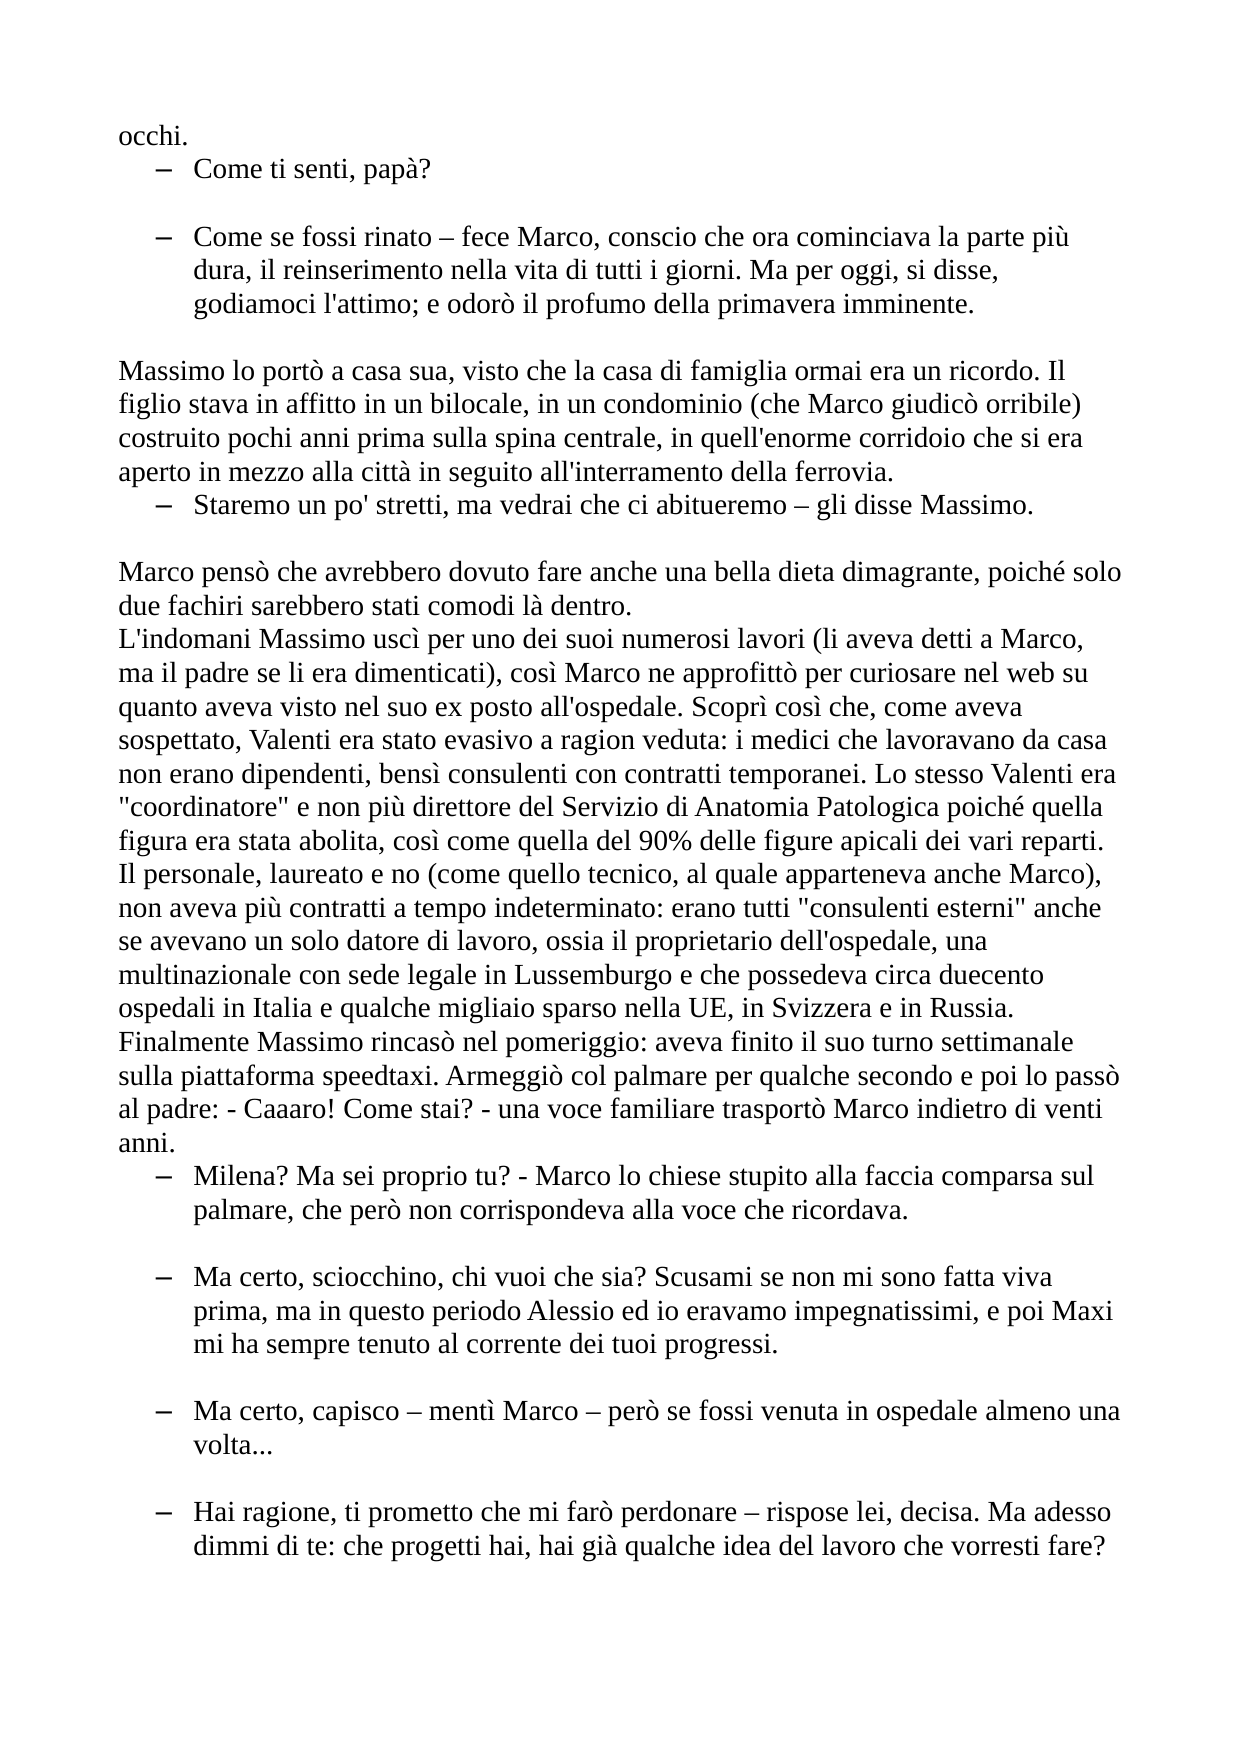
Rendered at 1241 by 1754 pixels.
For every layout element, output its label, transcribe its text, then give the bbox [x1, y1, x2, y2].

list Staremo un po' stretti, ma vedrai che ci abitueremo – gli disse Massimo. [156, 487, 1122, 521]
text Massimo lo portò a casa sua, visto che la casa di famiglia ormai era un ricordo. Il figlio stava in affitto in un bilocale, in un condominio (che Marco giudicò orribile) costruito pochi anni prima sulla spina centrale, in quell'enorme corridoio che si era aperto in mezzo alla città in seguito all'interramento della ferrovia. [118, 353, 1122, 487]
list Come ti senti, papà? [156, 152, 1122, 185]
text occhi. [118, 118, 1122, 152]
list Ma certo, capisco – mentì Marco – però se fossi venuta in ospedale almeno una volta... [156, 1393, 1122, 1460]
text L'indomani Massimo uscì per uno dei suoi numerosi lavori (li aveva detti a Marco, ma il padre se li era dimenticati), così Marco ne approfittò per curiosare nel web su quanto aveva visto nel suo ex posto all'ospedale. Scoprì così che, come aveva sospettato, Valenti era stato evasivo a ragion veduta: i medici che lavoravano da casa non erano dipendenti, bensì consulenti con contratti temporanei. Lo stesso Valenti era "coordinatore" e non più direttore del Servizio di Anatomia Patologica poiché quella figura era stata abolita, così come quella del 90% delle figure apicali dei vari reparti. Il personale, laureato e no (come quello tecnico, al quale apparteneva anche Marco), non aveva più contratti a tempo indeterminato: erano tutti "consulenti esterni" anche se avevano un solo datore di lavoro, ossia il proprietario dell'ospedale, una multinazionale con sede legale in Lussemburgo e che possedeva circa duecento ospedali in Italia e qualche migliaio sparso nella UE, in Svizzera e in Russia. [118, 622, 1122, 1024]
text Finalmente Massimo rincasò nel pomeriggio: aveva finito il suo turno settimanale sulla piattaforma speedtaxi. Armeggiò col palmare per qualche secondo e poi lo passò al padre: - Caaaro! Come stai? - una voce familiare trasportò Marco indietro di venti anni. [118, 1024, 1122, 1158]
list Come se fossi rinato – fece Marco, conscio che ora cominciava la parte più dura, il reinserimento nella vita di tutti i giorni. Ma per oggi, si disse, godiamoci l'attimo; e odorò il profumo della primavera imminente. [156, 219, 1122, 319]
list Ma certo, sciocchino, chi vuoi che sia? Scusami se non mi sono fatta viva prima, ma in questo periodo Alessio ed io eravamo impegnatissimi, e poi Maxi mi ha sempre tenuto al corrente dei tuoi progressi. [156, 1259, 1122, 1360]
list Hai ragione, ti prometto che mi farò perdonare – rispose lei, decisa. Ma adesso dimmi di te: che progetti hai, hai già qualche idea del lavoro che vorresti fare? [156, 1494, 1122, 1561]
list Milena? Ma sei proprio tu? - Marco lo chiese stupito alla faccia comparsa sul palmare, che però non corrispondeva alla voce che ricordava. [156, 1158, 1122, 1225]
text Marco pensò che avrebbero dovuto fare anche una bella dieta dimagrante, poiché solo due fachiri sarebbero stati comodi là dentro. [118, 554, 1122, 622]
